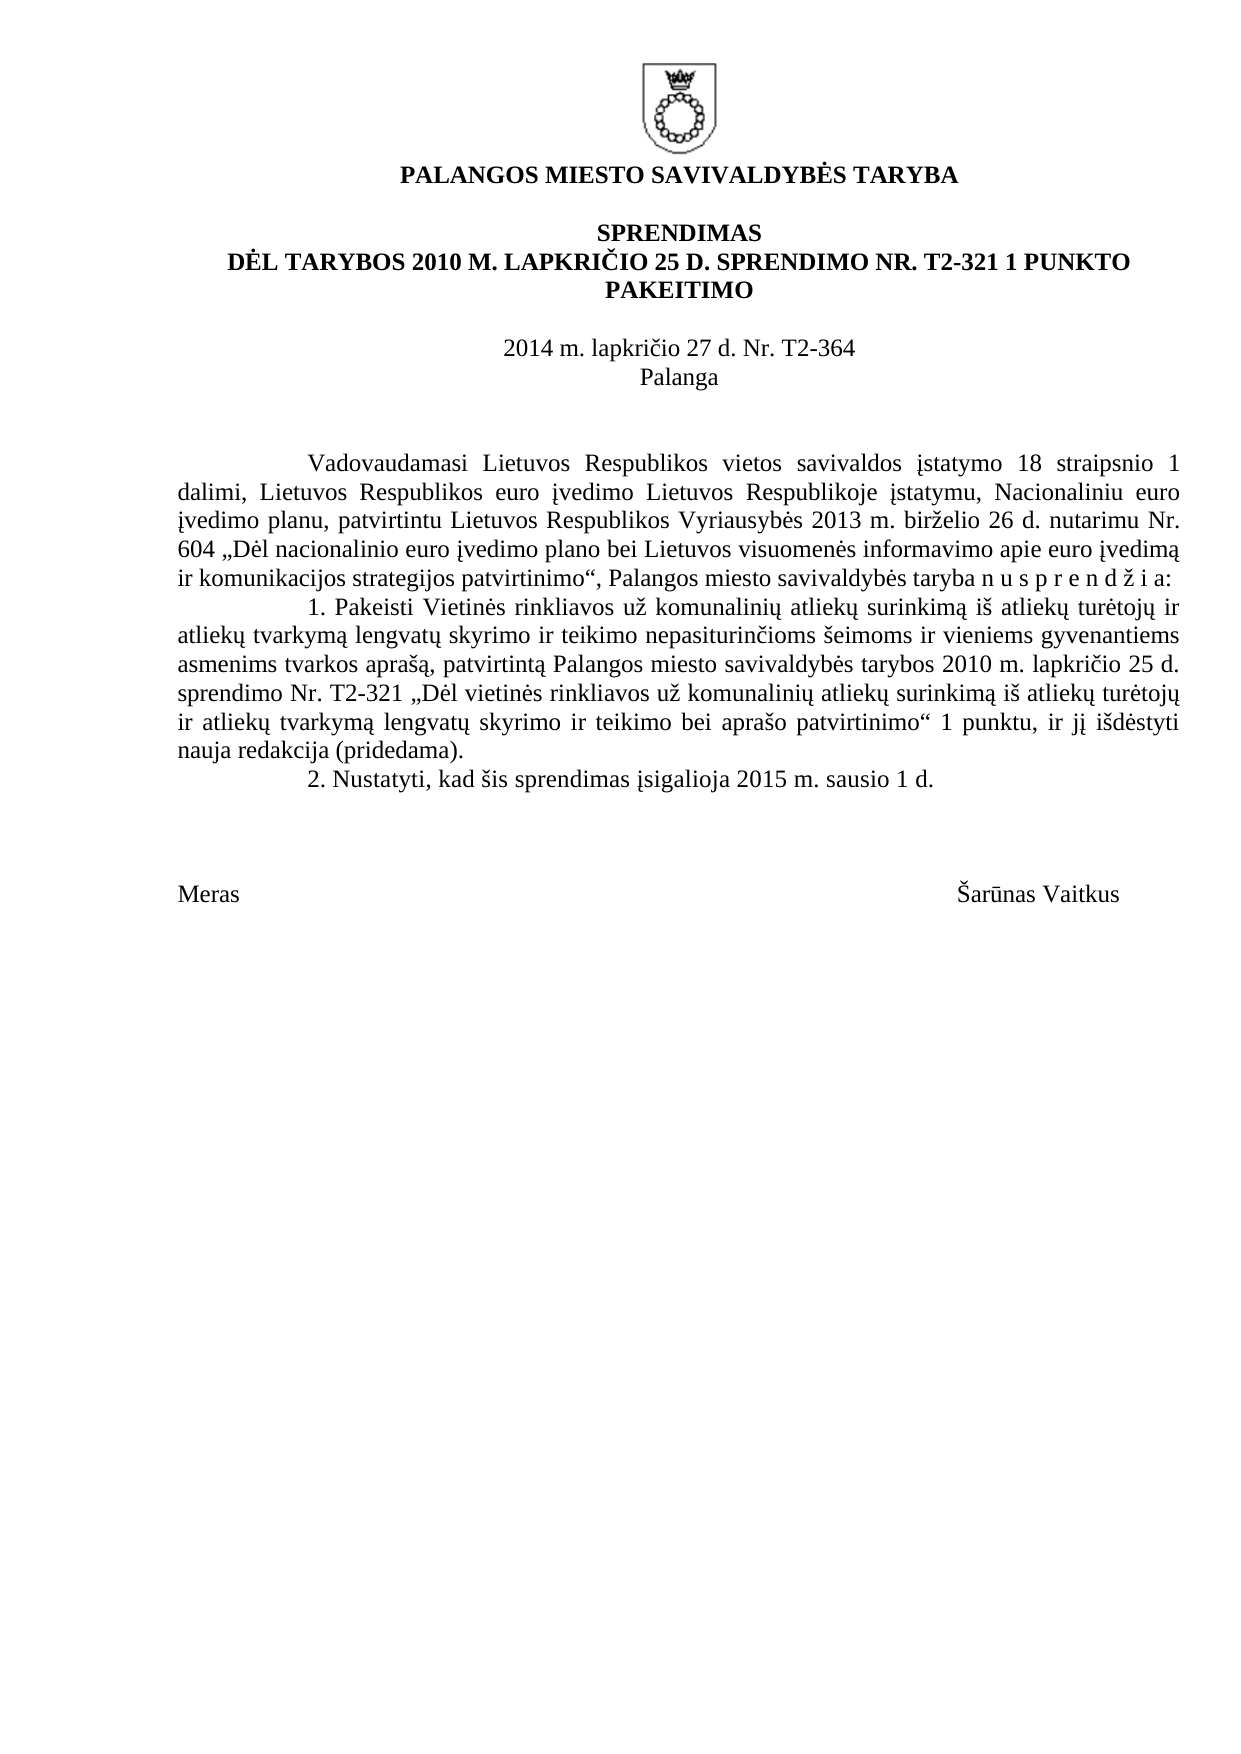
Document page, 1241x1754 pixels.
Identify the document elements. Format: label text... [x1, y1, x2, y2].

text 1. Pakeisti Vietinės rinkliavos už komunalinių atliekų surinkimą iš atliekų turėtojų ir atliekų tvarkymą lengvatų skyrimo ir teikimo nepasiturinčioms šeimoms ir vieniems gyvenantiems asmenims tvarkos aprašą, patvirtintą Palangos miesto savivaldybės tarybos 2010 m. lapkričio 25 d. sprendimo Nr. T2-321 „Dėl vietinės rinkliavos už komunalinių atliekų surinkimą iš atliekų turėtojų ir atliekų tvarkymą lengvatų skyrimo ir teikimo bei aprašo patvirtinimo“ 1 punktu, ir jį išdėstyti nauja redakcija (pridedama). [177, 592, 1181, 764]
text 2. Nustatyti, kad šis sprendimas įsigalioja 2015 m. sausio 1 d. [177, 764, 1181, 793]
text Meras Šarūnas Vaitkus [177, 879, 1181, 908]
text PALANGOS MIESTO SAVIVALDYBĖS TARYBA [177, 160, 1181, 189]
text 2014 m. lapkričio 27 d. Nr. T2-364 [177, 333, 1181, 362]
text Palanga [177, 362, 1181, 390]
text SPRENDIMAS [177, 218, 1181, 247]
text Vadovaudamasi Lietuvos Respublikos vietos savivaldos įstatymo 18 straipsnio 1 dalimi, Lietuvos Respublikos euro įvedimo Lietuvos Respublikoje įstatymu, Nacionaliniu euro įvedimo planu, patvirtintu Lietuvos Respublikos Vyriausybės 2013 m. birželio 26 d. nutarimu Nr. 604 „Dėl nacionalinio euro įvedimo plano bei Lietuvos visuomenės informavimo apie euro įvedimą ir komunikacijos strategijos patvirtinimo“, Palangos miesto savivaldybės taryba n u s p r e n d ž i a: [177, 448, 1181, 592]
text DĖL TARYBOS 2010 M. LAPKRIČIO 25 D. SPRENDIMO NR. T2-321 1 PUNKTO PAKEITIMO [177, 247, 1181, 304]
